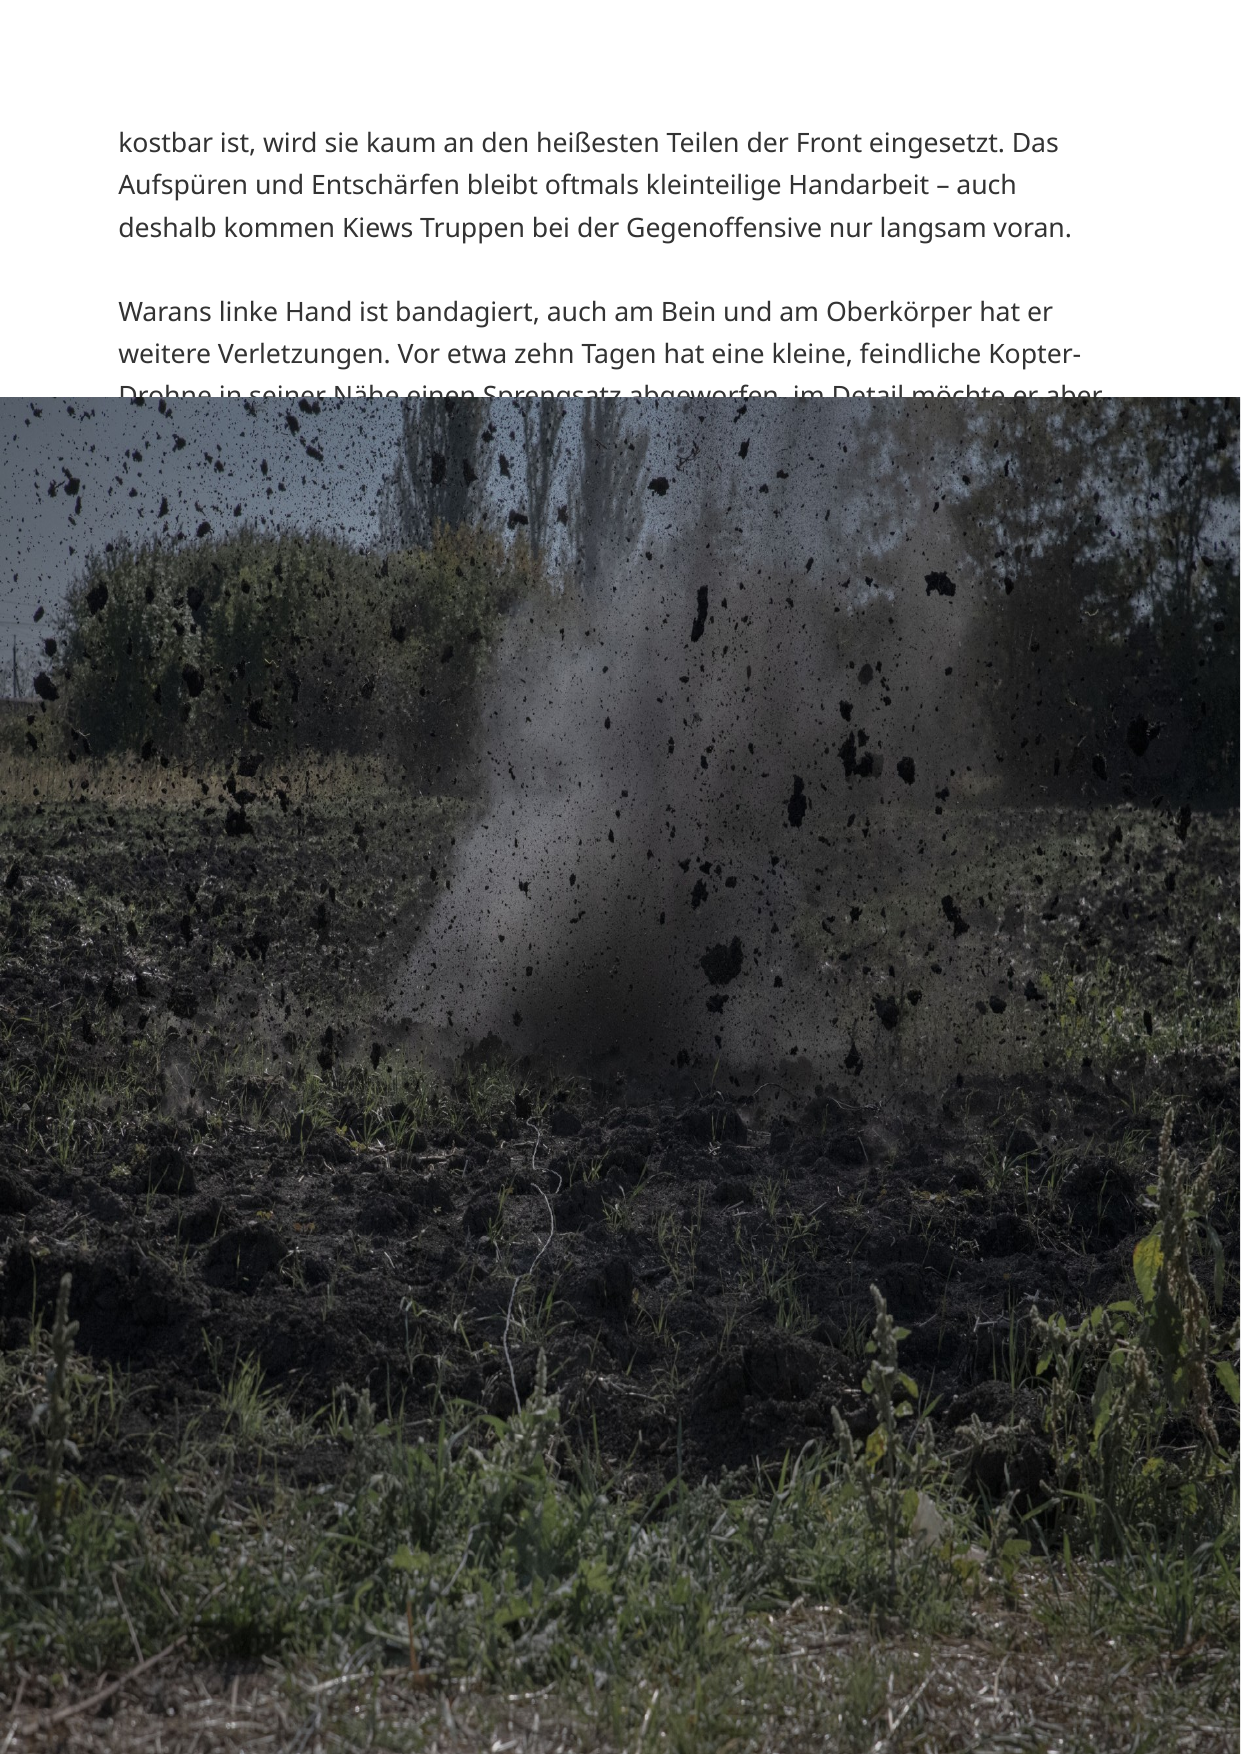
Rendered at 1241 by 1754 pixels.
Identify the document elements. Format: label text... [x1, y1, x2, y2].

text Mitunter setzen die Pioniere auch Minenräumgeräte ein, die lange Schläuche auswerfen, mit denen Minen aus der Ferne zur Explosion gebracht werden können. Doch da diese Spezialausrüstung selten und kostbar ist, wird sie kaum an den heißesten Teilen der Front eingesetzt. Das Aufspüren und Entschärfen bleibt oftmals kleinteilige Handarbeit – auch deshalb kommen Kiews Truppen bei der Gegenoffensive nur langsam voran. Warans linke Hand ist bandagiert, auch am Bein und am Oberkörper hat er weitere Verletzungen. Vor etwa zehn Tagen hat eine kleine, feindliche Kopter-Drohne in seiner Nähe einen Sprengsatz abgeworfen, im Detail möchte er aber nichts zu dem Vorfall sagen. Seine Arbeit zählt wohl zu den gefährlichsten innerhalb der Armee. In kleinen Trupps schwärmen die Minenräumer in die sogenannte „Grey Zone“ aus, also in den Bereich zwischen der letzten ukrainischen und der ersten russischen Stellung. Dabei muss alles perfekt aufeinander abgestimmt sein. Videos auf Warans Smartphone zeigen die optimalen Bedingungen. Dabei streifen die Männer im dichten Nebel über ein Feld, die Sonne ist gerade aufgegangen und taucht die Szene in helles Licht. Der Nebel schützt die Soldaten davor, von feindlichen Drohnen entdeckt zu werden. Das Sonnenlicht ist nötig, um die Sprengkörper auf dem Boden zu entdecken. [118, 118, 1122, 397]
picture [0, 397, 1241, 1754]
